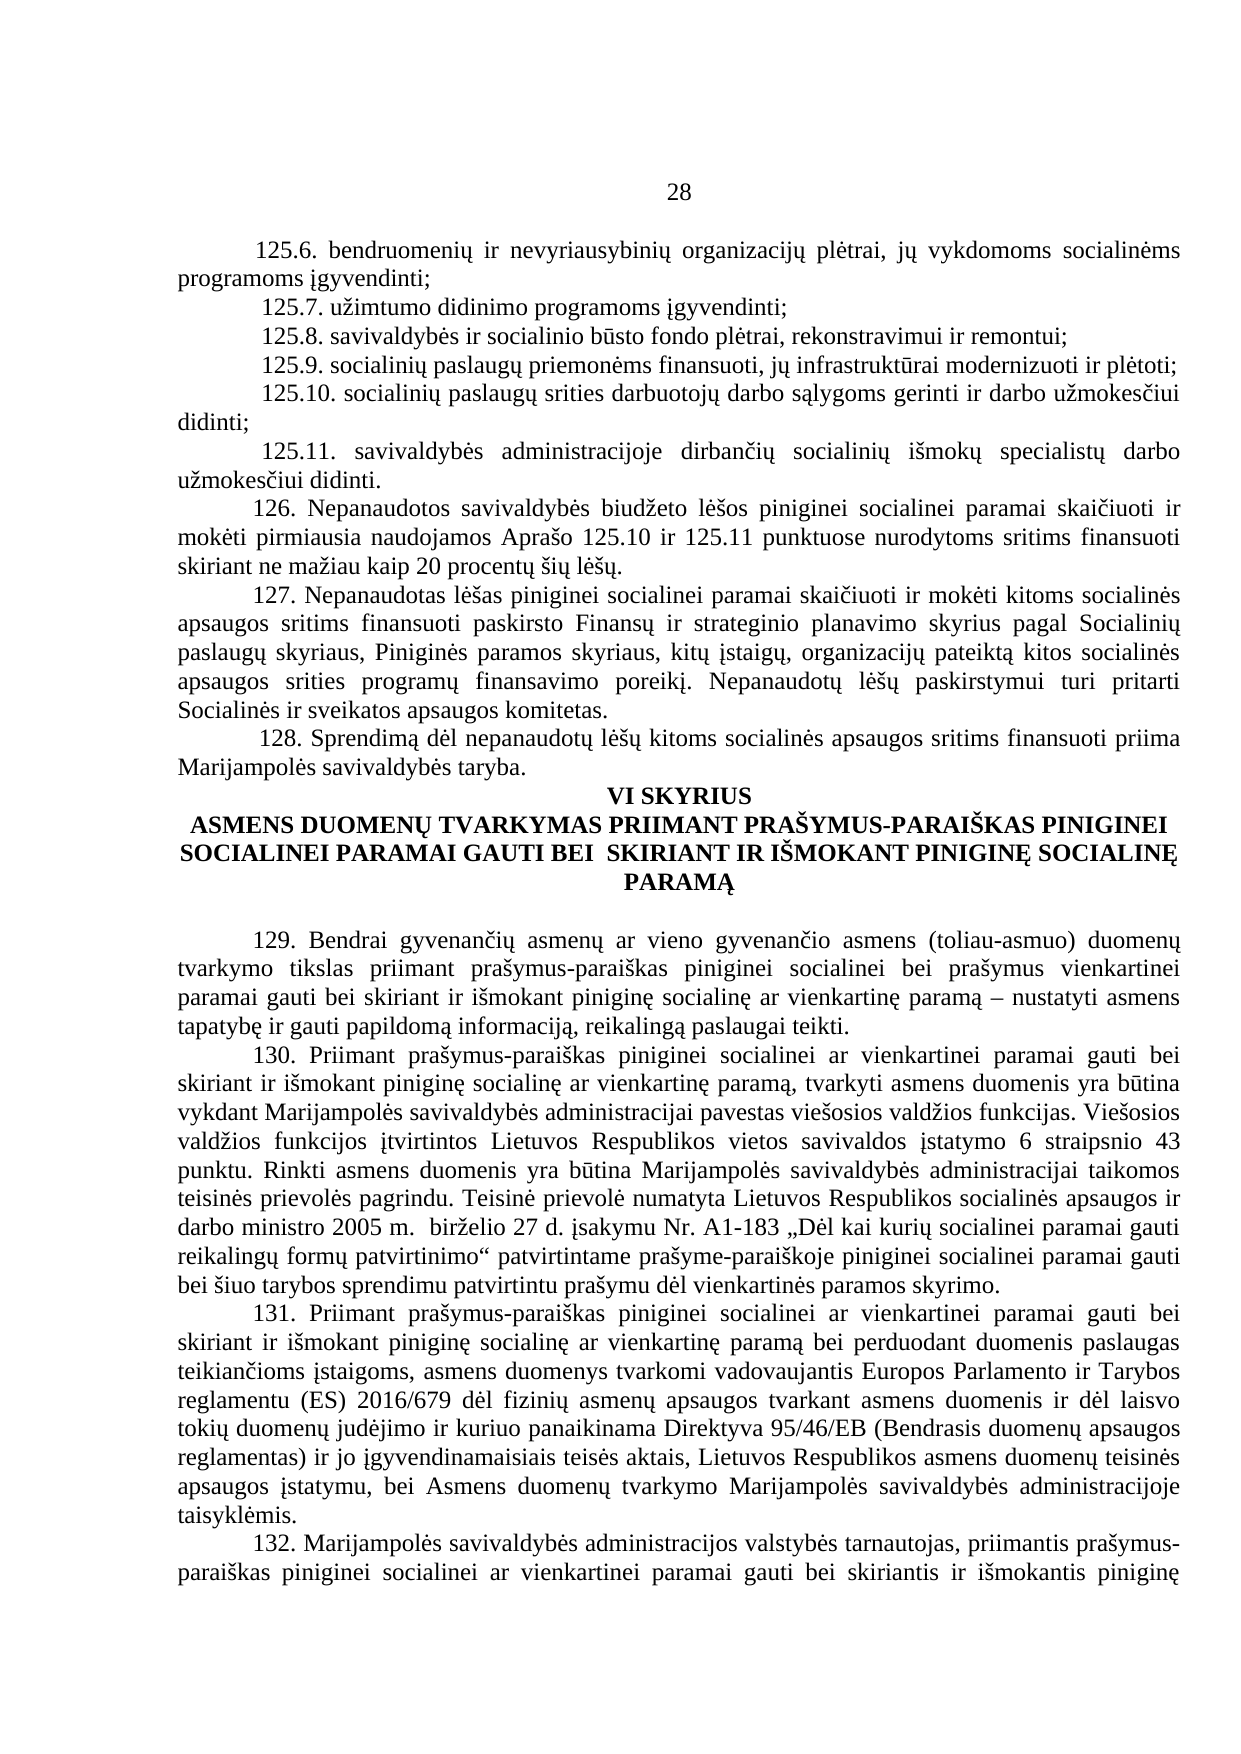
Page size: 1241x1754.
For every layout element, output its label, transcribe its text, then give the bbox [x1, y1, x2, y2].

text 125.11. savivaldybės administracijoje dirbančių socialinių išmokų specialistų darbo užmokesčiui didinti. [177, 436, 1181, 493]
text 132. Marijampolės savivaldybės administracijos valstybės tarnautojas, priimantis prašymus- paraiškas piniginei socialinei ar vienkartinei paramai gauti bei skiriantis ir išmokantis piniginę [177, 1528, 1181, 1586]
text ASMENS DUOMENŲ TVARKYMAS PRIIMANT PRAŠYMUS-PARAIŠKAS PINIGINEI SOCIALINEI PARAMAI GAUTI BEI SKIRIANT IR IŠMOKANT PINIGINĘ SOCIALINĘ PARAMĄ [177, 810, 1181, 896]
text 126. Nepanaudotos savivaldybės biudžeto lėšos piniginei socialinei paramai skaičiuoti ir mokėti pirmiausia naudojamos Aprašo 125.10 ir 125.11 punktuose nurodytoms sritims finansuoti skiriant ne mažiau kaip 20 procentų šių lėšų. [177, 493, 1181, 580]
text 125.9. socialinių paslaugų priemonėms finansuoti, jų infrastruktūrai modernizuoti ir plėtoti; [177, 350, 1181, 378]
text 125.8. savivaldybės ir socialinio būsto fondo plėtrai, rekonstravimui ir remontui; [177, 321, 1181, 350]
text 127. Nepanaudotas lėšas piniginei socialinei paramai skaičiuoti ir mokėti kitoms socialinės apsaugos sritims finansuoti paskirsto Finansų ir strateginio planavimo skyrius pagal Socialinių paslaugų skyriaus, Piniginės paramos skyriaus, kitų įstaigų, organizacijų pateiktą kitos socialinės apsaugos srities programų finansavimo poreikį. Nepanaudotų lėšų paskirstymui turi pritarti Socialinės ir sveikatos apsaugos komitetas. [177, 580, 1181, 723]
text 128. Sprendimą dėl nepanaudotų lėšų kitoms socialinės apsaugos sritims finansuoti priima Marijampolės savivaldybės taryba. [177, 723, 1181, 781]
text 130. Priimant prašymus-paraiškas piniginei socialinei ar vienkartinei paramai gauti bei skiriant ir išmokant piniginę socialinę ar vienkartinę paramą, tvarkyti asmens duomenis yra būtina vykdant Marijampolės savivaldybės administracijai pavestas viešosios valdžios funkcijas. Viešosios valdžios funkcijos įtvirtintos Lietuvos Respublikos vietos savivaldos įstatymo 6 straipsnio 43 punktu. Rinkti asmens duomenis yra būtina Marijampolės savivaldybės administracijai taikomos teisinės prievolės pagrindu. Teisinė prievolė numatyta Lietuvos Respublikos socialinės apsaugos ir darbo ministro 2005 m. birželio 27 d. įsakymu Nr. A1-183 „Dėl kai kurių socialinei paramai gauti reikalingų formų patvirtinimo“ patvirtintame prašyme-paraiškoje piniginei socialinei paramai gauti bei šiuo tarybos sprendimu patvirtintu prašymu dėl vienkartinės paramos skyrimo. [177, 1040, 1181, 1298]
text 125.6. bendruomenių ir nevyriausybinių organizacijų plėtrai, jų vykdomoms socialinėms programoms įgyvendinti; [177, 235, 1181, 292]
text 125.10. socialinių paslaugų srities darbuotojų darbo sąlygoms gerinti ir darbo užmokesčiui didinti; [177, 378, 1181, 436]
text 125.7. užimtumo didinimo programoms įgyvendinti; [177, 292, 1181, 321]
text VI SKYRIUS [177, 781, 1181, 810]
text 131. Priimant prašymus-paraiškas piniginei socialinei ar vienkartinei paramai gauti bei skiriant ir išmokant piniginę socialinę ar vienkartinę paramą bei perduodant duomenis paslaugas teikiančioms įstaigoms, asmens duomenys tvarkomi vadovaujantis Europos Parlamento ir Tarybos reglamentu (ES) 2016/679 dėl fizinių asmenų apsaugos tvarkant asmens duomenis ir dėl laisvo tokių duomenų judėjimo ir kuriuo panaikinama Direktyva 95/46/EB (Bendrasis duomenų apsaugos reglamentas) ir jo įgyvendinamaisiais teisės aktais, Lietuvos Respublikos asmens duomenų teisinės apsaugos įstatymu, bei Asmens duomenų tvarkymo Marijampolės savivaldybės administracijoje taisyklėmis. [177, 1298, 1181, 1528]
text 129. Bendrai gyvenančių asmenų ar vieno gyvenančio asmens (toliau-asmuo) duomenų tvarkymo tikslas priimant prašymus-paraiškas piniginei socialinei bei prašymus vienkartinei paramai gauti bei skiriant ir išmokant piniginę socialinę ar vienkartinę paramą – nustatyti asmens tapatybę ir gauti papildomą informaciją, reikalingą paslaugai teikti. [177, 925, 1181, 1040]
